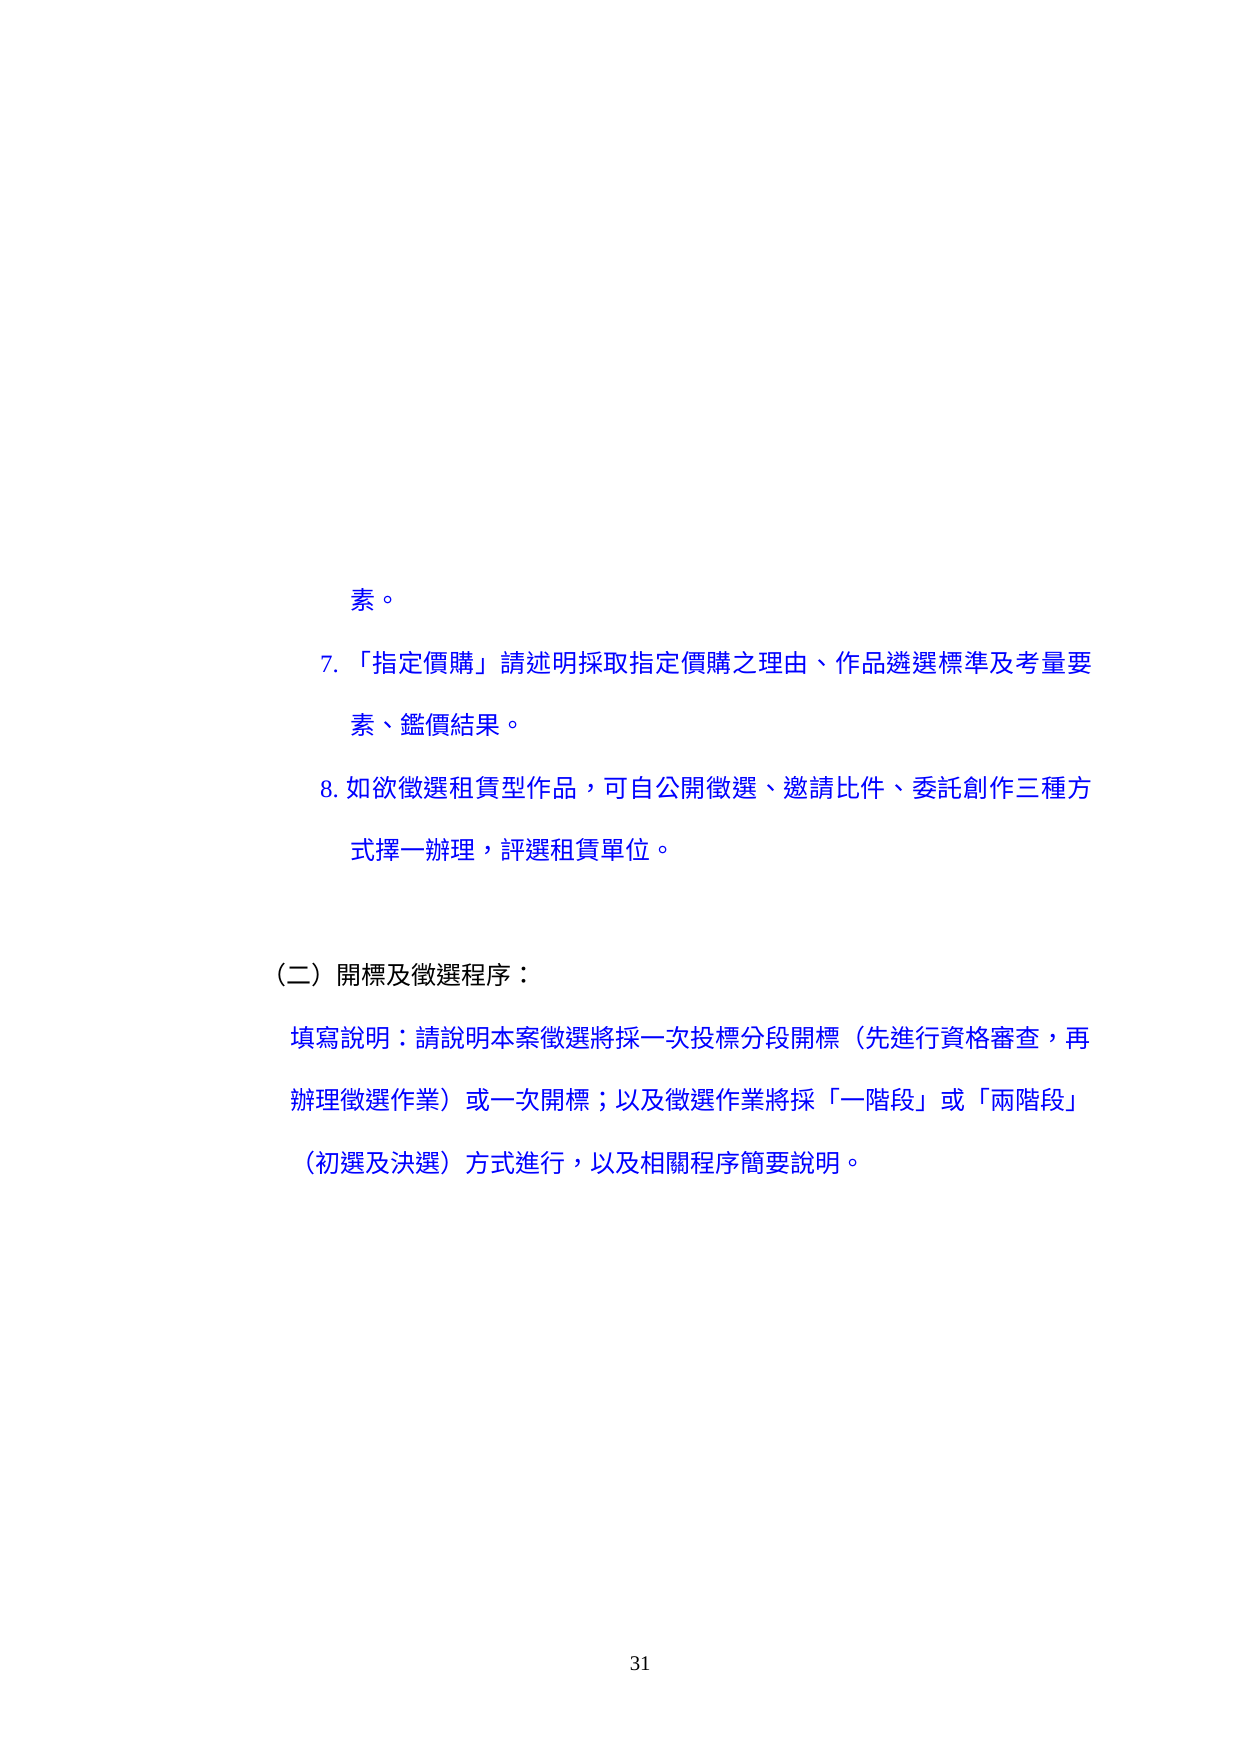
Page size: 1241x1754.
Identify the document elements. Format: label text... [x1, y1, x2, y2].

text 8. 如欲徵選租賃型作品，可自公開徵選、邀請比件、委託創作三種方式擇一辦理，評選租賃單位。 [320, 744, 1092, 869]
text （二）開標及徵選程序： [261, 932, 1092, 994]
text 素。 [320, 557, 1092, 619]
text 7. 「指定價購」請述明採取指定價購之理由、作品遴選標準及考量要素、鑑價結果。 [320, 619, 1092, 744]
text 填寫說明：請說明本案徵選將採一次投標分段開標（先進行資格審查，再辦理徵選作業）或一次開標；以及徵選作業將採「一階段」或「兩階段」（初選及決選）方式進行，以及相關程序簡要說明。 [290, 994, 1092, 1182]
